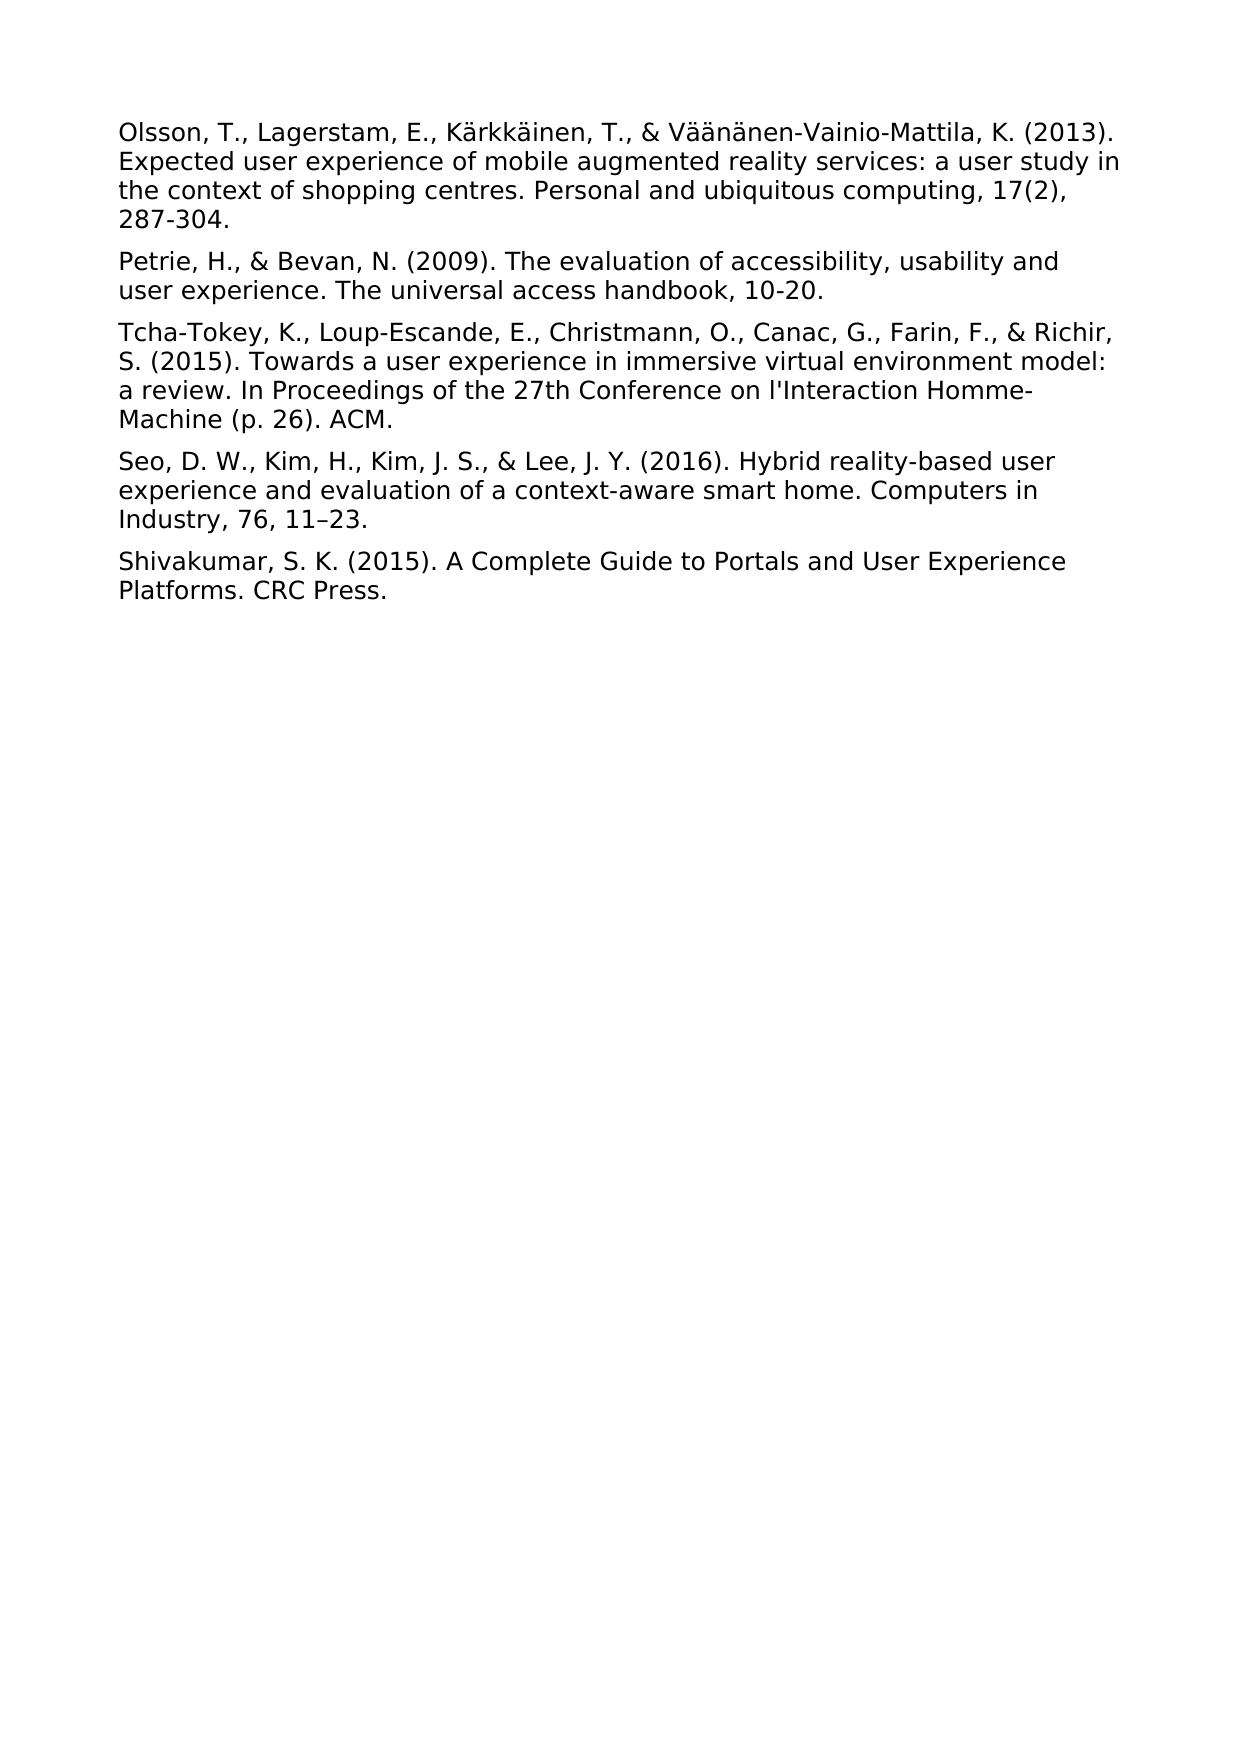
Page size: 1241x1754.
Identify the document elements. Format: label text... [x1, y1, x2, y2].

text Seo, D. W., Kim, H., Kim, J. S., & Lee, J. Y. (2016). Hybrid reality-based user experience and evaluation of a context-aware smart home. Computers in Industry, 76, 11–23. [118, 447, 1122, 535]
text Tcha-Tokey, K., Loup-Escande, E., Christmann, O., Canac, G., Farin, F., & Richir, S. (2015). Towards a user experience in immersive virtual environment model: a review. In Proceedings of the 27th Conference on l'Interaction Homme-Machine (p. 26). ACM. [118, 318, 1122, 435]
text Olsson, T., Lagerstam, E., Kärkkäinen, T., & Väänänen-Vainio-Mattila, K. (2013). Expected user experience of mobile augmented reality services: a user study in the context of shopping centres. Personal and ubiquitous computing, 17(2), 287-304. [118, 118, 1122, 235]
text Shivakumar, S. K. (2015). A Complete Guide to Portals and User Experience Platforms. CRC Press. [118, 547, 1122, 606]
text Petrie, H., & Bevan, N. (2009). The evaluation of accessibility, usability and user experience. The universal access handbook, 10-20. [118, 247, 1122, 306]
